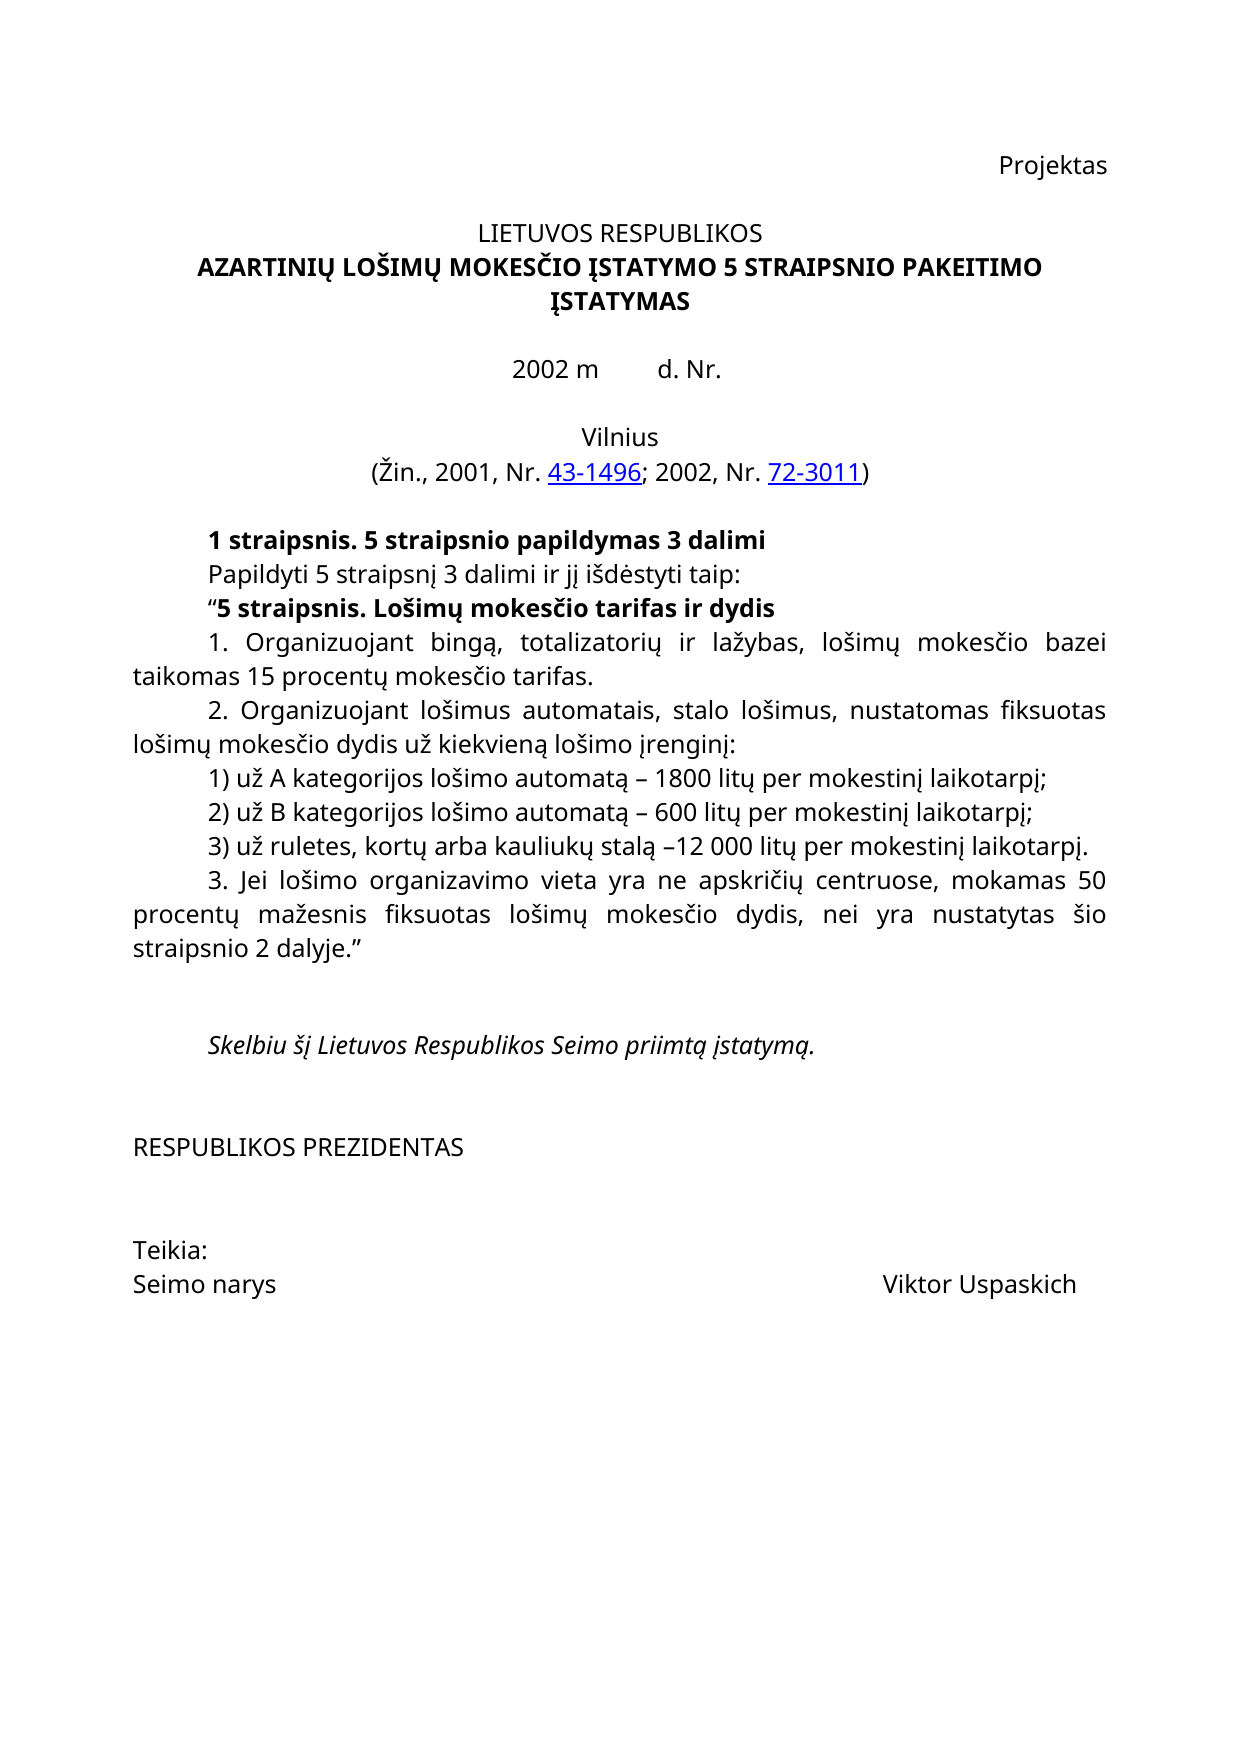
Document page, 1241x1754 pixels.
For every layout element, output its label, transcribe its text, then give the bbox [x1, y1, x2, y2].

text 1 straipsnis. 5 straipsnio papildymas 3 dalimi [133, 522, 1108, 556]
text AZARTINIŲ LOŠIMŲ MOKESČIO ĮSTATYMO 5 STRAIPSNIO PAKEITIMO [133, 250, 1108, 284]
text 1. Organizuojant bingą, totalizatorių ir lažybas, lošimų mokesčio bazei taikomas 15 procentų mokesčio tarifas. [133, 624, 1108, 693]
text 2002 m d. Nr. [133, 352, 1108, 386]
text RESPUBLIKOS PREZIDENTAS [133, 1130, 1108, 1164]
text “5 straipsnis. Lošimų mokesčio tarifas ir dydis [133, 590, 1108, 624]
text LIETUVOS RESPUBLIKOS [133, 216, 1108, 250]
text 2) už B kategorijos lošimo automatą – 600 litų per mokestinį laikotarpį; [133, 795, 1108, 829]
text 1) už A kategorijos lošimo automatą – 1800 litų per mokestinį laikotarpį; [133, 761, 1108, 795]
text Projektas [133, 148, 1108, 182]
text Seimo narys Viktor Uspaskich [133, 1266, 1108, 1300]
text (Žin., 2001, Nr. 43-1496; 2002, Nr. 72-3011) [133, 454, 1108, 488]
text 3. Jei lošimo organizavimo vieta yra ne apskričių centruose, mokamas 50 procentų mažesnis fiksuotas lošimų mokesčio dydis, nei yra nustatytas šio straipsnio 2 dalyje.” [133, 863, 1108, 965]
text ĮSTATYMAS [133, 284, 1108, 318]
text Teikia: [133, 1232, 1108, 1266]
text 3) už ruletes, kortų arba kauliukų stalą –12 000 litų per mokestinį laikotarpį. [133, 829, 1108, 863]
text Vilnius [133, 420, 1108, 454]
text Papildyti 5 straipsnį 3 dalimi ir jį išdėstyti taip: [133, 556, 1108, 590]
text Skelbiu šį Lietuvos Respublikos Seimo priimtą įstatymą. [133, 1028, 1108, 1062]
text 2. Organizuojant lošimus automatais, stalo lošimus, nustatomas fiksuotas lošimų mokesčio dydis už kiekvieną lošimo įrenginį: [133, 693, 1108, 761]
